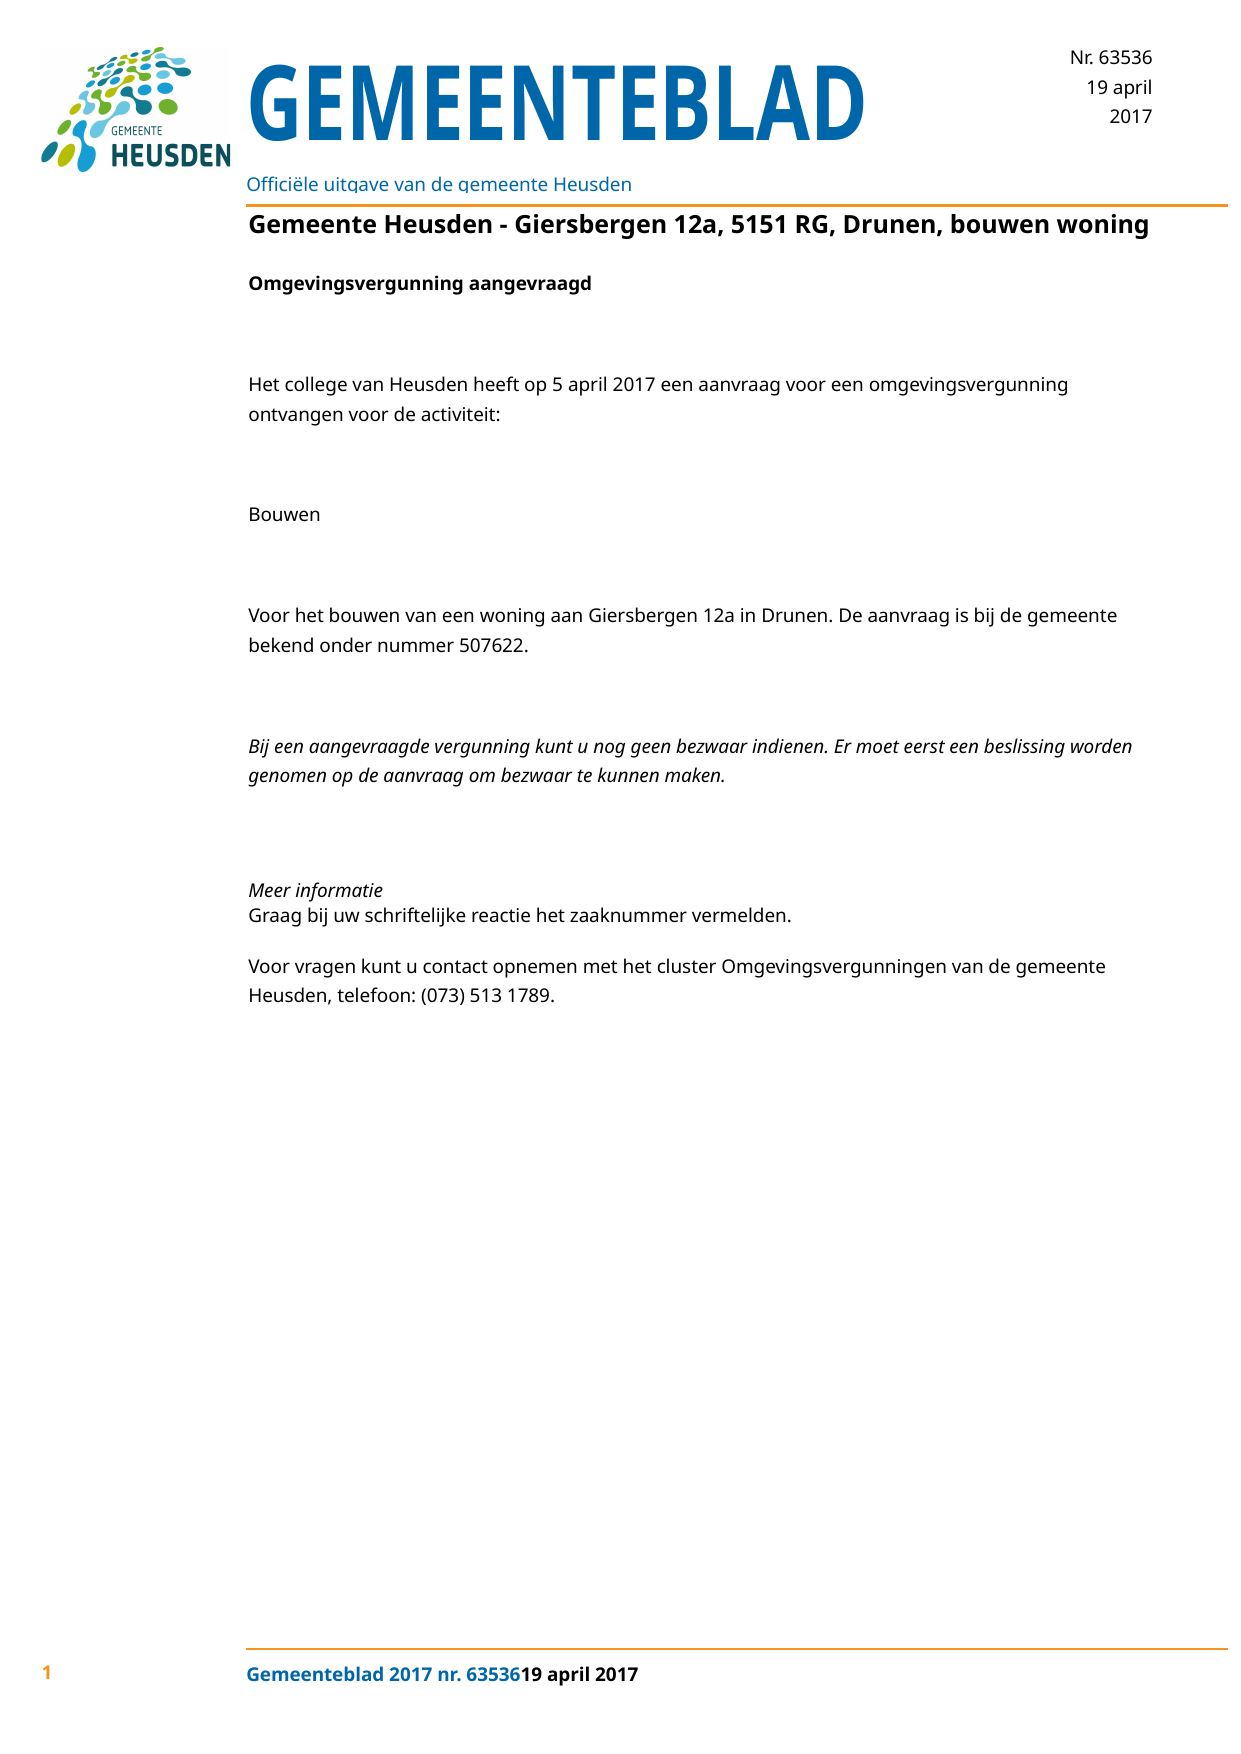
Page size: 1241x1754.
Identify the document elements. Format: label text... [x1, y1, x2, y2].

text Omgevingsvergunning aangevraagd [248, 270, 1152, 296]
text Graag bij uw schriftelijke reactie het zaaknummer vermelden. [248, 902, 1152, 928]
text Voor vragen kunt u contact opnemen met het cluster Omgevingsvergunningen van de gemeente Heusden, telefoon: (073) 513 1789. [248, 953, 1152, 1008]
text Meer informatie [248, 877, 1152, 902]
picture [41, 47, 231, 172]
text Voor het bouwen van een woning aan Giersbergen 12a in Drunen. De aanvraag is bij de gemeente bekend onder nummer 507622. [248, 602, 1152, 658]
text Bij een aangevraagde vergunning kunt u nog geen bezwaar indienen. Er moet eerst een beslissing worden genomen op de aanvraag om bezwaar te kunnen maken. [248, 733, 1152, 788]
text Bouwen [248, 502, 1152, 527]
text Het college van Heusden heeft op 5 april 2017 een aanvraag voor een omgevingsvergunning ontvangen voor de activiteit: [248, 371, 1152, 426]
text Gemeente Heusden - Giersbergen 12a, 5151 RG, Drunen, bouwen woning [248, 207, 1152, 241]
